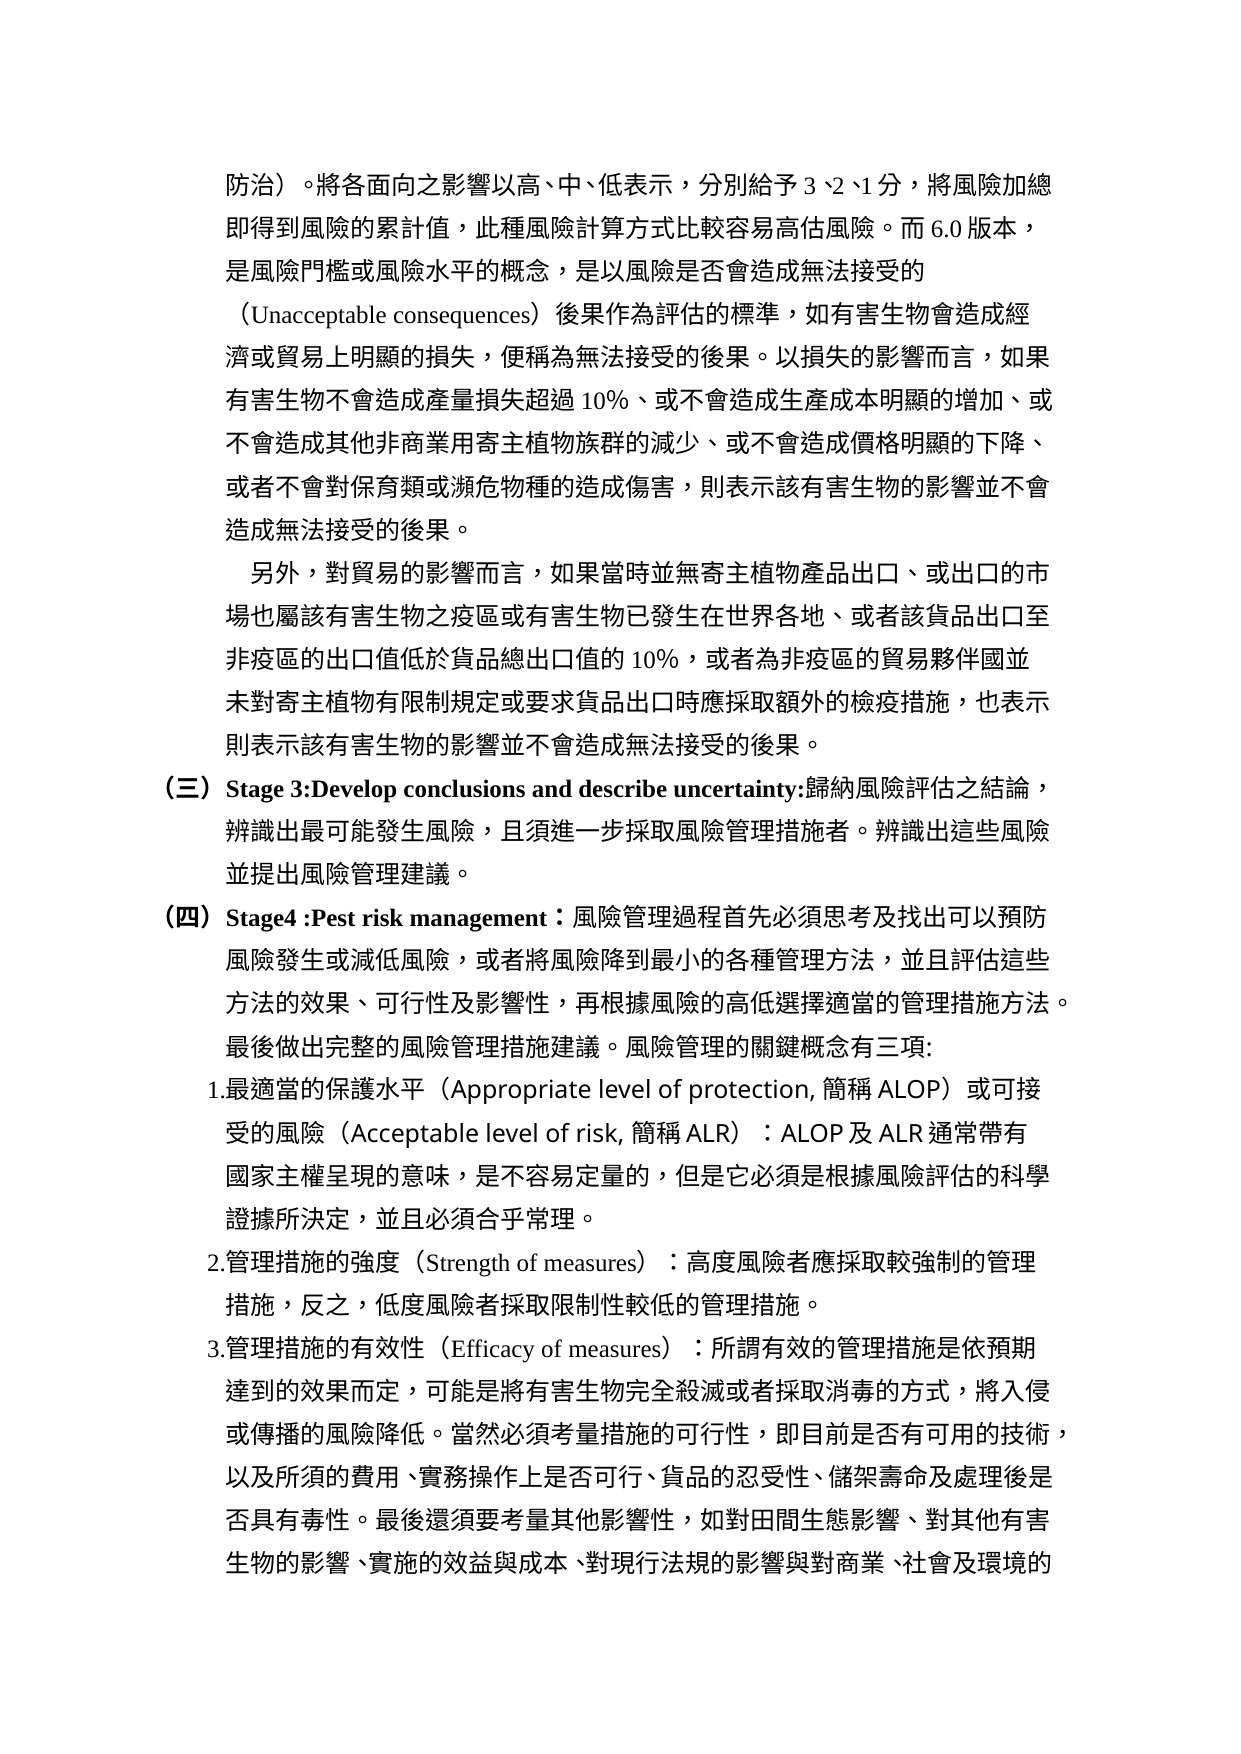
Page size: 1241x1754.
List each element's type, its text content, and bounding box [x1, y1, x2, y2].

text （四）Stage4 :Pest risk management：風險管理過程首先必須思考及找出可以預防風險發生或減低風險，或者將風險降到最小的各種管理方法，並且評估這些方法的效果、可行性及影響性，再根據風險的高低選擇適當的管理措施方法。最後做出完整的風險管理措施建議。風險管理的關鍵概念有三項: [151, 897, 1053, 1064]
text （三）Stage 3:Develop conclusions and describe uncertainty:歸納風險評估之結論，辨識出最可能發生風險，且須進一步採取風險管理措施者。辨識出這些風險並提出風險管理建議。 [151, 768, 1053, 892]
text 目前APHIS的風險評估原則有二種版本，以5.02版本而言，傳入風險主要評估面向為氣候條件、寄主範圍、擴散的潛能（包括繁衍及擴散的能力）、經濟影響（國內市場及貿易）、環境影響（包括對保育類及瀕危物種與化學防治）。將各面向之影響以高、中、低表示，分別給予3、2、1分，將風險加總即得到風險的累計值，此種風險計算方式比較容易高估風險。而6.0版本，是風險門檻或風險水平的概念，是以風險是否會造成無法接受的（Unacceptable consequences）後果作為評估的標準，如有害生物會造成經濟或貿易上明顯的損失，便稱為無法接受的後果。以損失的影響而言，如果有害生物不會造成產量損失超過10％、或不會造成生產成本明顯的增加、或不會造成其他非商業用寄主植物族群的減少、或不會造成價格明顯的下降、或者不會對保育類或瀕危物種的造成傷害，則表示該有害生物的影響並不會造成無法接受的後果。 [226, 164, 1053, 547]
text 1.最適當的保護水平（Appropriate level of protection, 簡稱ALOP）或可接受的風險（Acceptable level of risk, 簡稱ALR）：ALOP及ALR通常帶有國家主權呈現的意味，是不容易定量的，但是它必須是根據風險評估的科學證據所決定，並且必須合乎常理。 [207, 1069, 1053, 1236]
text 2.管理措施的強度（Strength of measures）：高度風險者應採取較強制的管理措施，反之，低度風險者採取限制性較低的管理措施。 [207, 1242, 1053, 1322]
text 3.管理措施的有效性（Efficacy of measures）：所謂有效的管理措施是依預期達到的效果而定，可能是將有害生物完全殺滅或者採取消毒的方式，將入侵或傳播的風險降低。當然必須考量措施的可行性，即目前是否有可用的技術，以及所須的費用、實務操作上是否可行、貨品的忍受性、儲架壽命及處理後是否具有毒性。最後還須要考量其他影響性，如對田間生態影響、對其他有害生物的影響、實施的效益與成本、對現行法規的影響與對商業、社會及環境的影響。風險管理的策略包括以下策略: [207, 1328, 1053, 1581]
text 另外，對貿易的影響而言，如果當時並無寄主植物產品出口、或出口的市場也屬該有害生物之疫區或有害生物已發生在世界各地、或者該貨品出口至非疫區的出口值低於貨品總出口值的10％，或者為非疫區的貿易夥伴國並未對寄主植物有限制規定或要求貨品出口時應採取額外的檢疫措施，也表示則表示該有害生物的影響並不會造成無法接受的後果。 [226, 552, 1053, 762]
